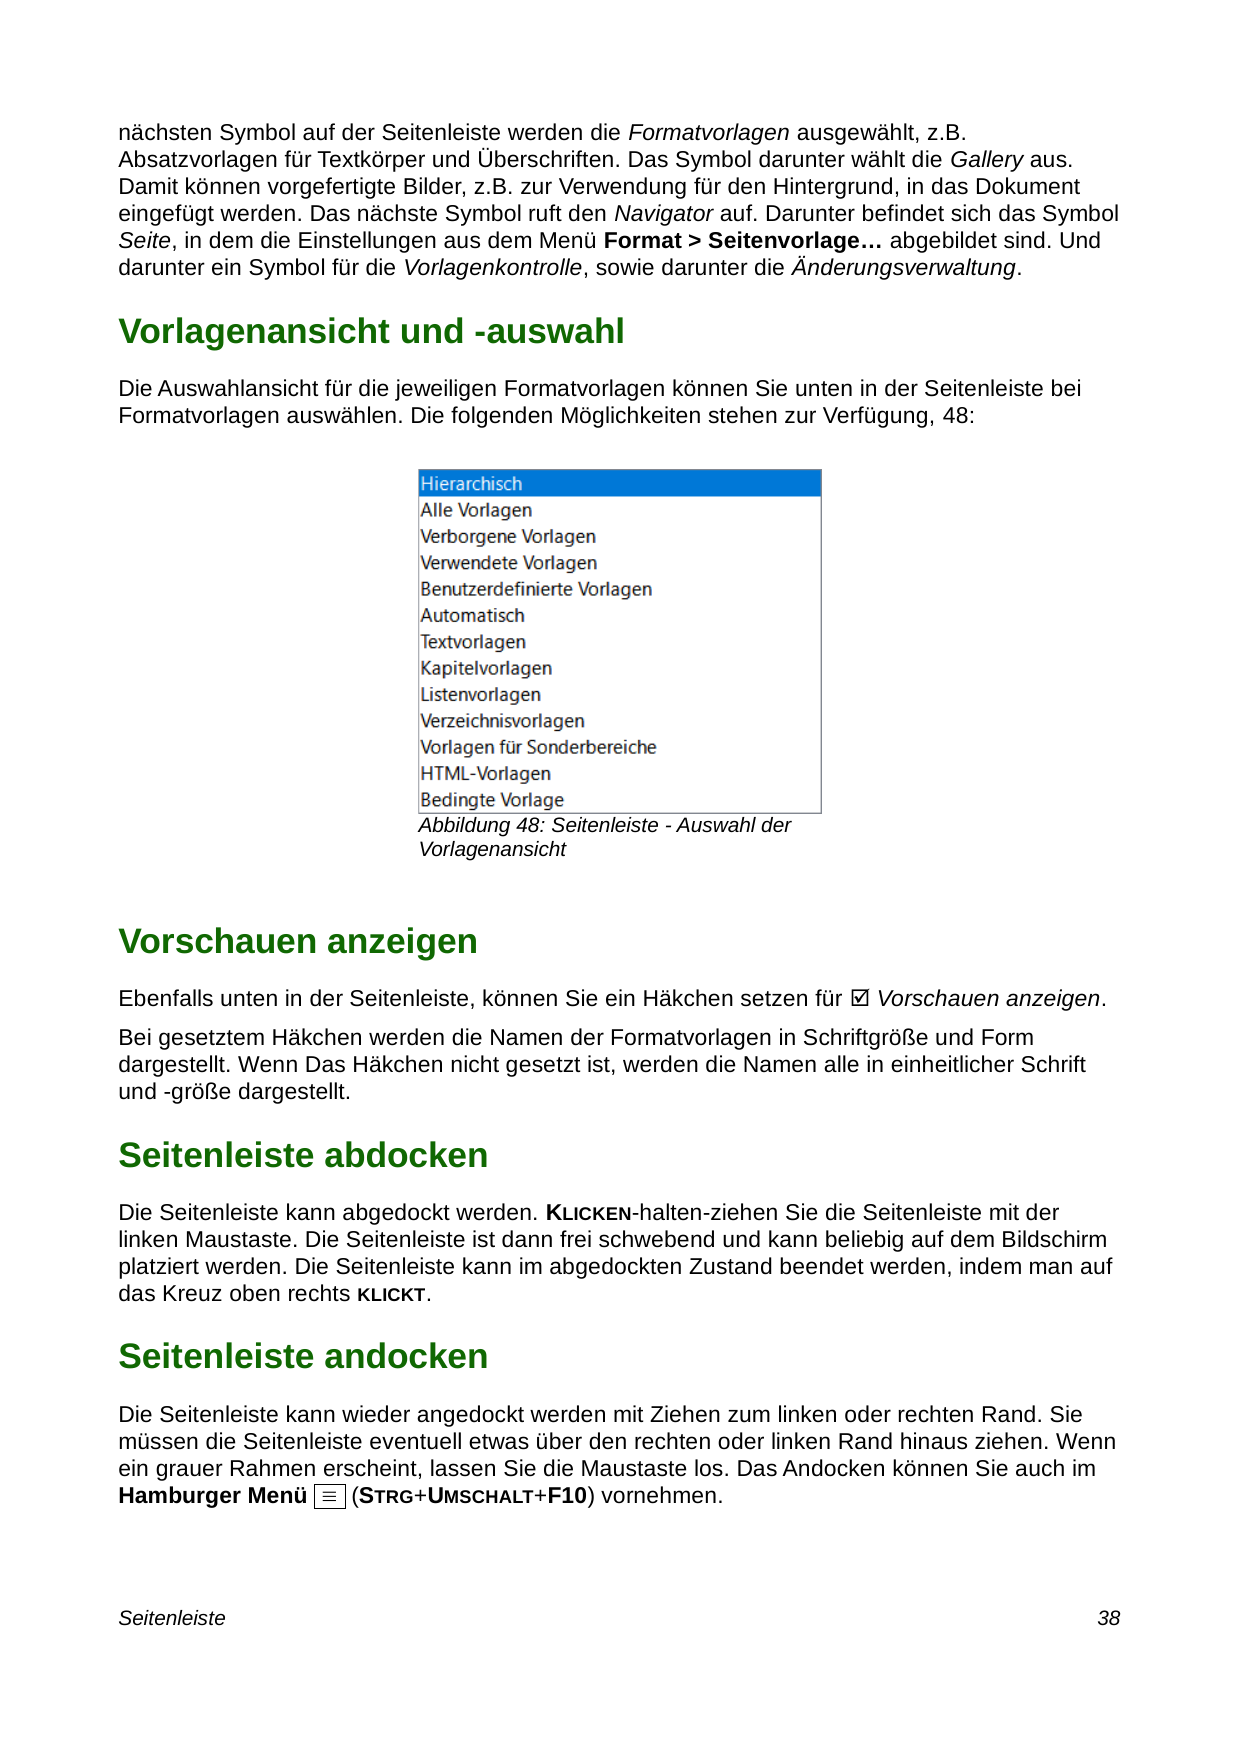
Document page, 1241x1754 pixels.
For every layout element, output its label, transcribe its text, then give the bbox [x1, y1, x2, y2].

text nächsten Symbol auf der Seitenleiste werden die Formatvorlagen ausgewählt, z.B. Absatzvorlagen für Textkörper und Überschriften. Das Symbol darunter wählt die Gallery aus. Damit können vorgefertigte Bilder, z.B. zur Verwendung für den Hintergrund, in das Dokument eingefügt werden. Das nächste Symbol ruft den Navigator auf. Darunter befindet sich das Symbol Seite, in dem die Einstellungen aus dem Menü Format > Seitenvorlage… abgebildet sind. Und darunter ein Symbol für die Vorlagenkontrolle, sowie darunter die Änderungsverwaltung. [118, 118, 1122, 281]
text Abbildung 48: Seitenleiste - Auswahl der Vorlagenansicht [418, 814, 822, 861]
text Die Auswahlansicht für die jeweiligen Formatvorlagen können Sie unten in der Seitenleiste bei Formatvorlagen auswählen. Die folgenden Möglichkeiten stehen zur Verfügung, Abbildung 48: [118, 374, 1122, 428]
text Bei gesetztem Häkchen werden die Namen der Formatvorlagen in Schriftgröße und Form dargestellt. Wenn Das Häkchen nicht gesetzt ist, werden die Namen alle in einheitlicher Schrift und -größe dargestellt. [118, 1023, 1122, 1104]
subtitle Vorlagenansicht und -auswahl [118, 310, 1122, 351]
subtitle Seitenleiste andocken [118, 1336, 1122, 1376]
text Die Seitenleiste kann abgedockt werden. Klicken-halten-ziehen Sie die Seitenleiste mit der linken Maustaste. Die Seitenleiste ist dann frei schwebend und kann beliebig auf dem Bildschirm platziert werden. Die Seitenleiste kann im abgedockten Zustand beendet werden, indem man auf das Kreuz oben rechts klickt. [118, 1198, 1122, 1306]
subtitle Vorschauen anzeigen [118, 920, 1122, 961]
subtitle Seitenleiste abdocken [118, 1134, 1122, 1174]
text Ebenfalls unten in der Seitenleiste, können Sie ein Häkchen setzen für ☑ Vorschauen anzeigen. [118, 984, 1122, 1012]
picture [418, 469, 822, 814]
text Die Seitenleiste kann wieder angedockt werden mit Ziehen zum linken oder rechten Rand. Sie müssen die Seitenleiste eventuell etwas über den rechten oder linken Rand hinaus ziehen. Wenn ein grauer Rahmen erscheint, lassen Sie die Maustaste los. Das Andocken können Sie auch im Hamburger Menü  (Strg+Umschalt+F10) vornehmen. [118, 1400, 1122, 1508]
